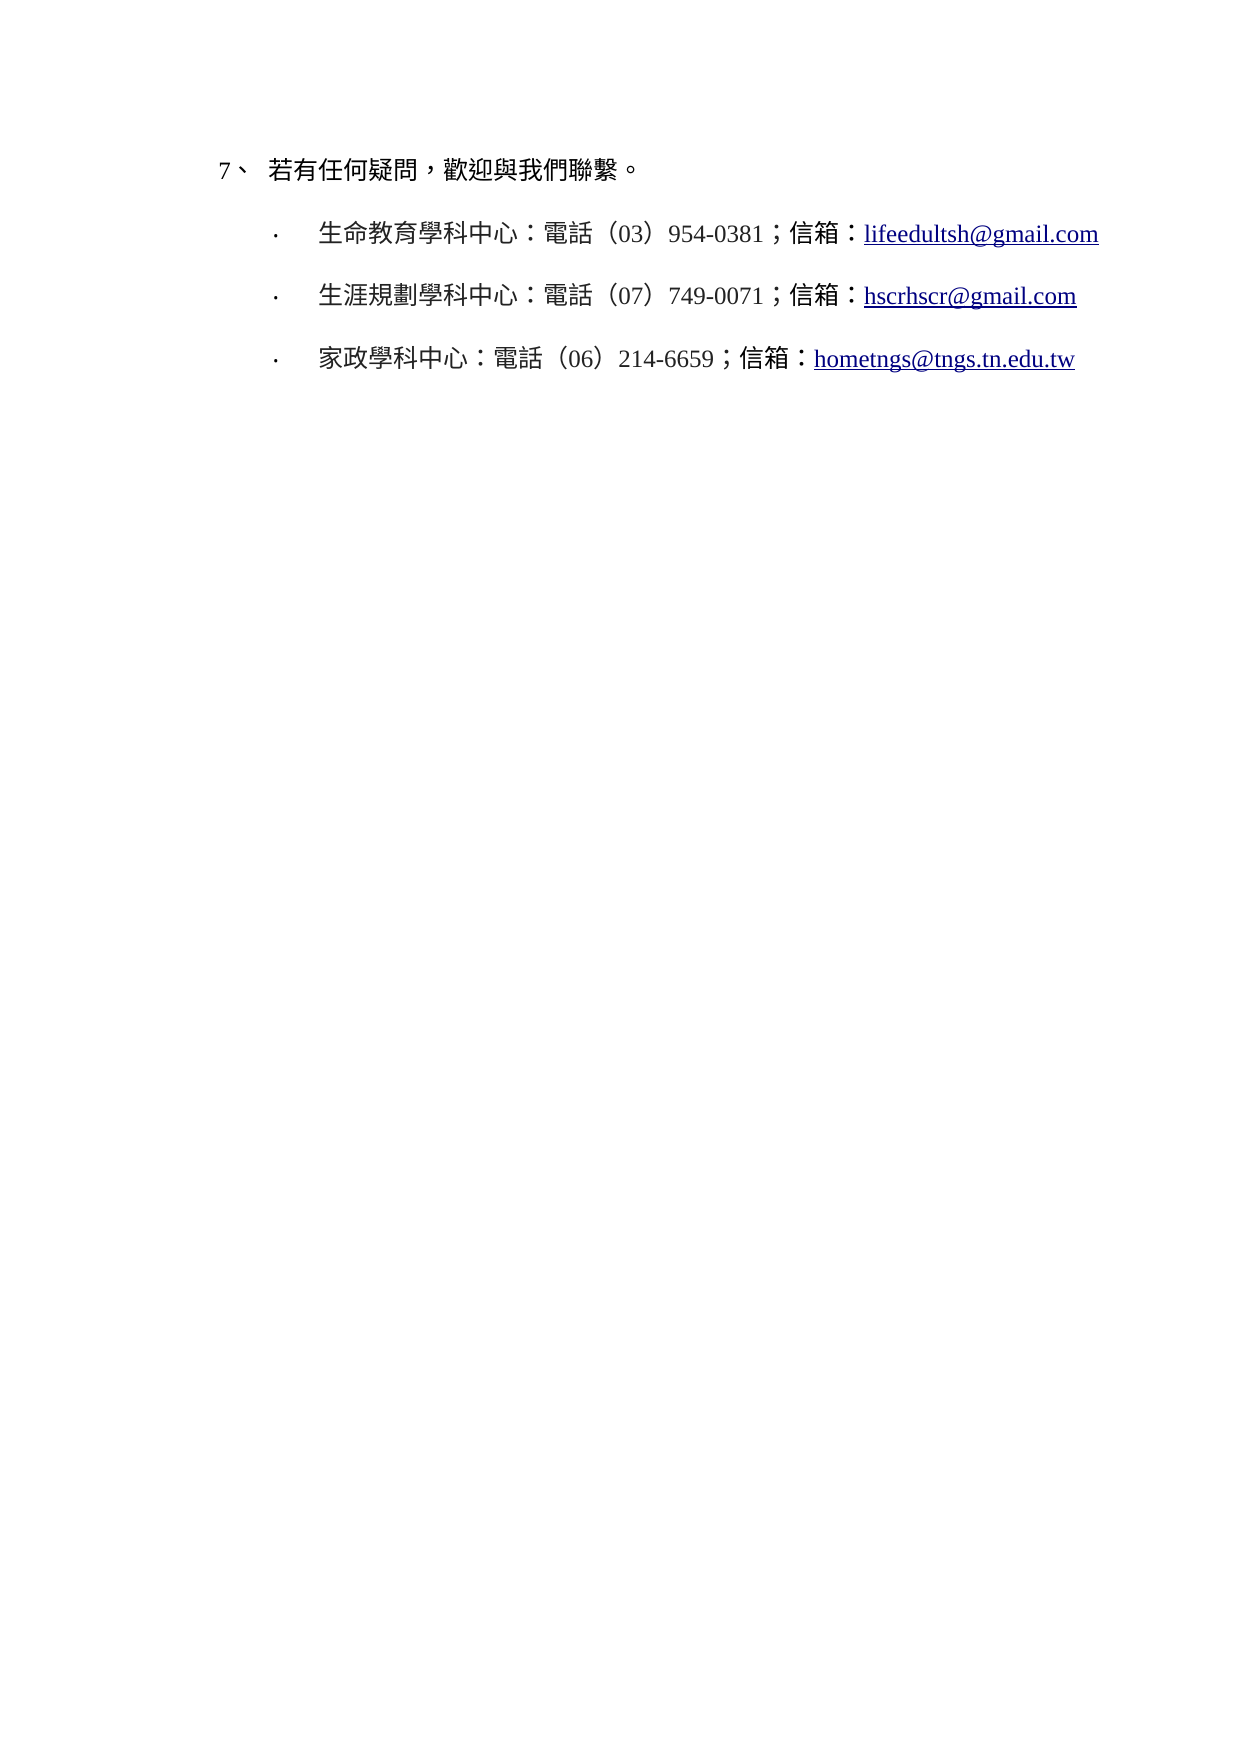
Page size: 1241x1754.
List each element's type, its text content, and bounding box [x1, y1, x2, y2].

list 若有任何疑問，歡迎與我們聯繫。 [218, 127, 1122, 189]
list 家政學科中心：電話（06）214-6659；信箱：hometngs@tngs.tn.edu.tw [268, 314, 1122, 377]
list 生涯規劃學科中心：電話（07）749-0071；信箱：hscrhscr@gmail.com [268, 252, 1122, 314]
list 生命教育學科中心：電話（03）954-0381；信箱：lifeedultsh@gmail.com [268, 189, 1122, 252]
